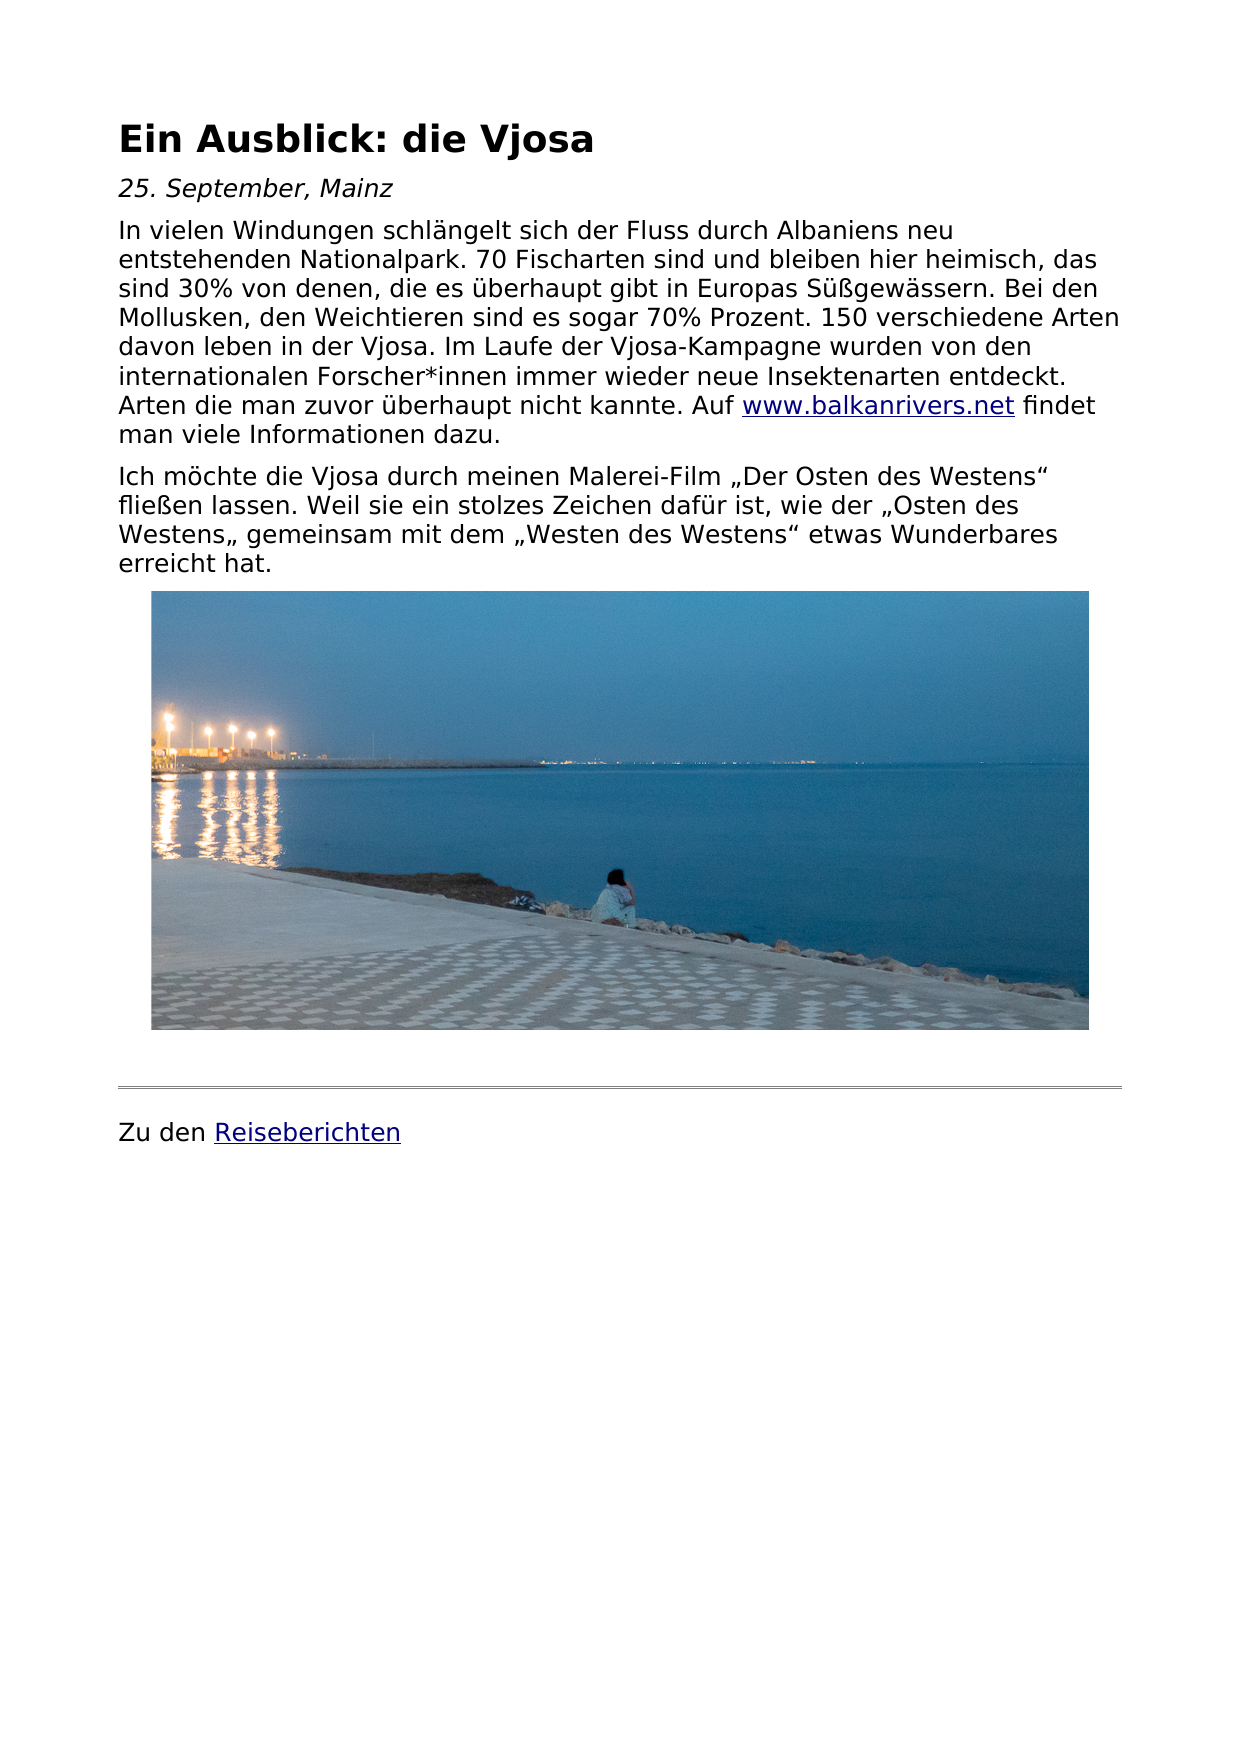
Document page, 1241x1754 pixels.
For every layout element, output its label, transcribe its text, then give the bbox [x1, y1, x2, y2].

picture [151, 591, 1089, 1030]
text 25. September, Mainz [118, 174, 1122, 203]
text In vielen Windungen schlängelt sich der Fluss durch Albaniens neu entstehenden Nationalpark. 70 Fischarten sind und bleiben hier heimisch, das sind 30% von denen, die es überhaupt gibt in Europas Süßgewässern. Bei den Mollusken, den Weichtieren sind es sogar 70% Prozent. 150 verschiedene Arten davon leben in der Vjosa. Im Laufe der Vjosa-Kampagne wurden von den internationalen Forscher*innen immer wieder neue Insektenarten entdeckt. Arten die man zuvor überhaupt nicht kannte. Auf www.balkanrivers.net findet man viele Informationen dazu. [118, 216, 1122, 449]
text Ich möchte die Vjosa durch meinen Malerei-Film „Der Osten des Westens“ fließen lassen. Weil sie ein stolzes Zeichen dafür ist, wie der „Osten des Westens„ gemeinsam mit dem „Westen des Westens“ etwas Wunderbares erreicht hat. [118, 462, 1122, 578]
text Zu den Reiseberichten [118, 1118, 1122, 1147]
subtitle Ein Ausblick: die Vjosa [118, 118, 1122, 162]
